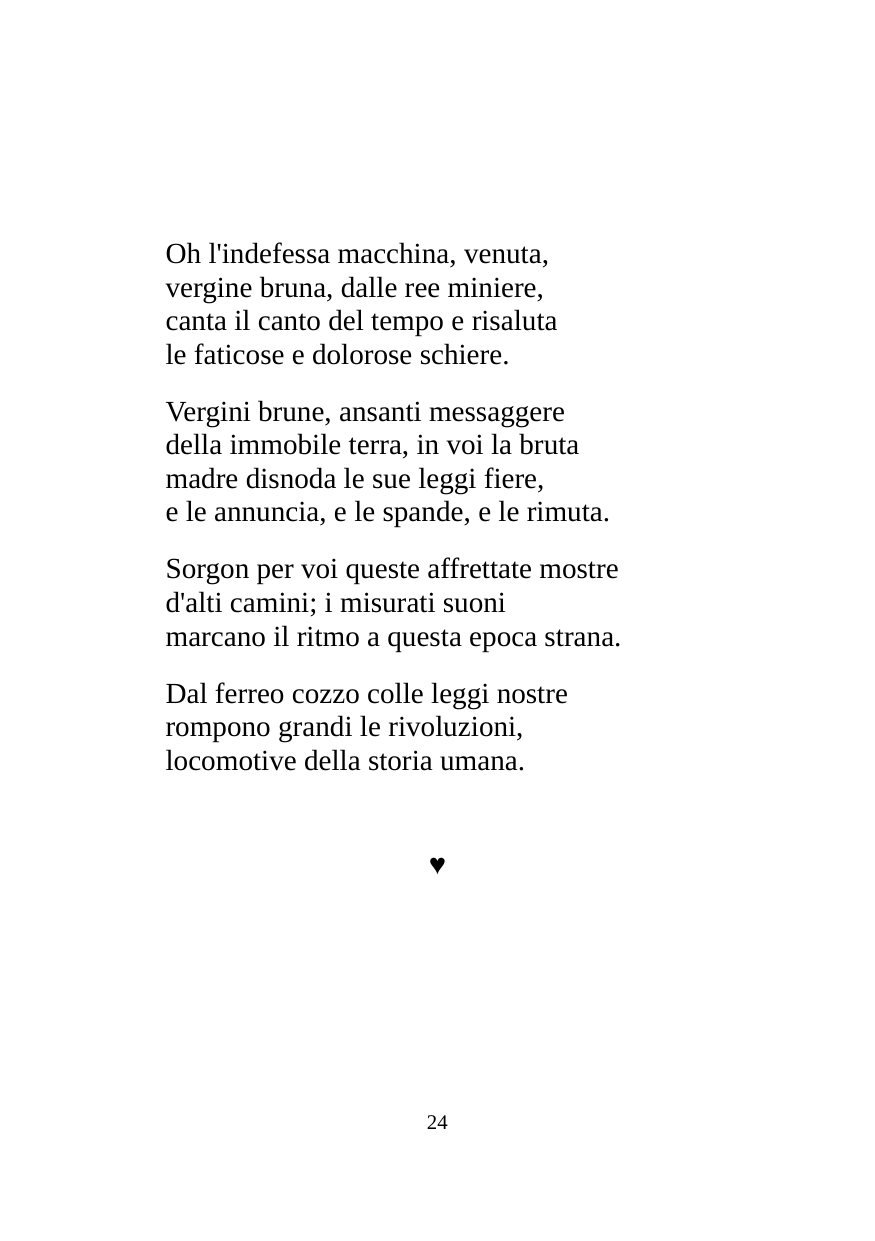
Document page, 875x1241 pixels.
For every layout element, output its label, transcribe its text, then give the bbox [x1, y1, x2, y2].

text Sorgon per voi queste affrettate mostre d'alti camini; i misurati suoni marcano il ritmo a questa epoca strana. [165, 552, 768, 652]
text Dal ferreo cozzo colle leggi nostre rompono grandi le rivoluzioni, locomotive della storia umana. [165, 676, 768, 776]
text Oh l'indefessa macchina, venuta, vergine bruna, dalle ree miniere, canta il canto del tempo e risaluta le faticose e dolorose schiere. [165, 236, 768, 370]
text Vergini brune, ansanti messaggere della immobile terra, in voi la bruta madre disnoda le sue leggi fiere, e le annuncia, e le spande, e le rimuta. [165, 394, 768, 528]
text ♥ [106, 847, 768, 881]
